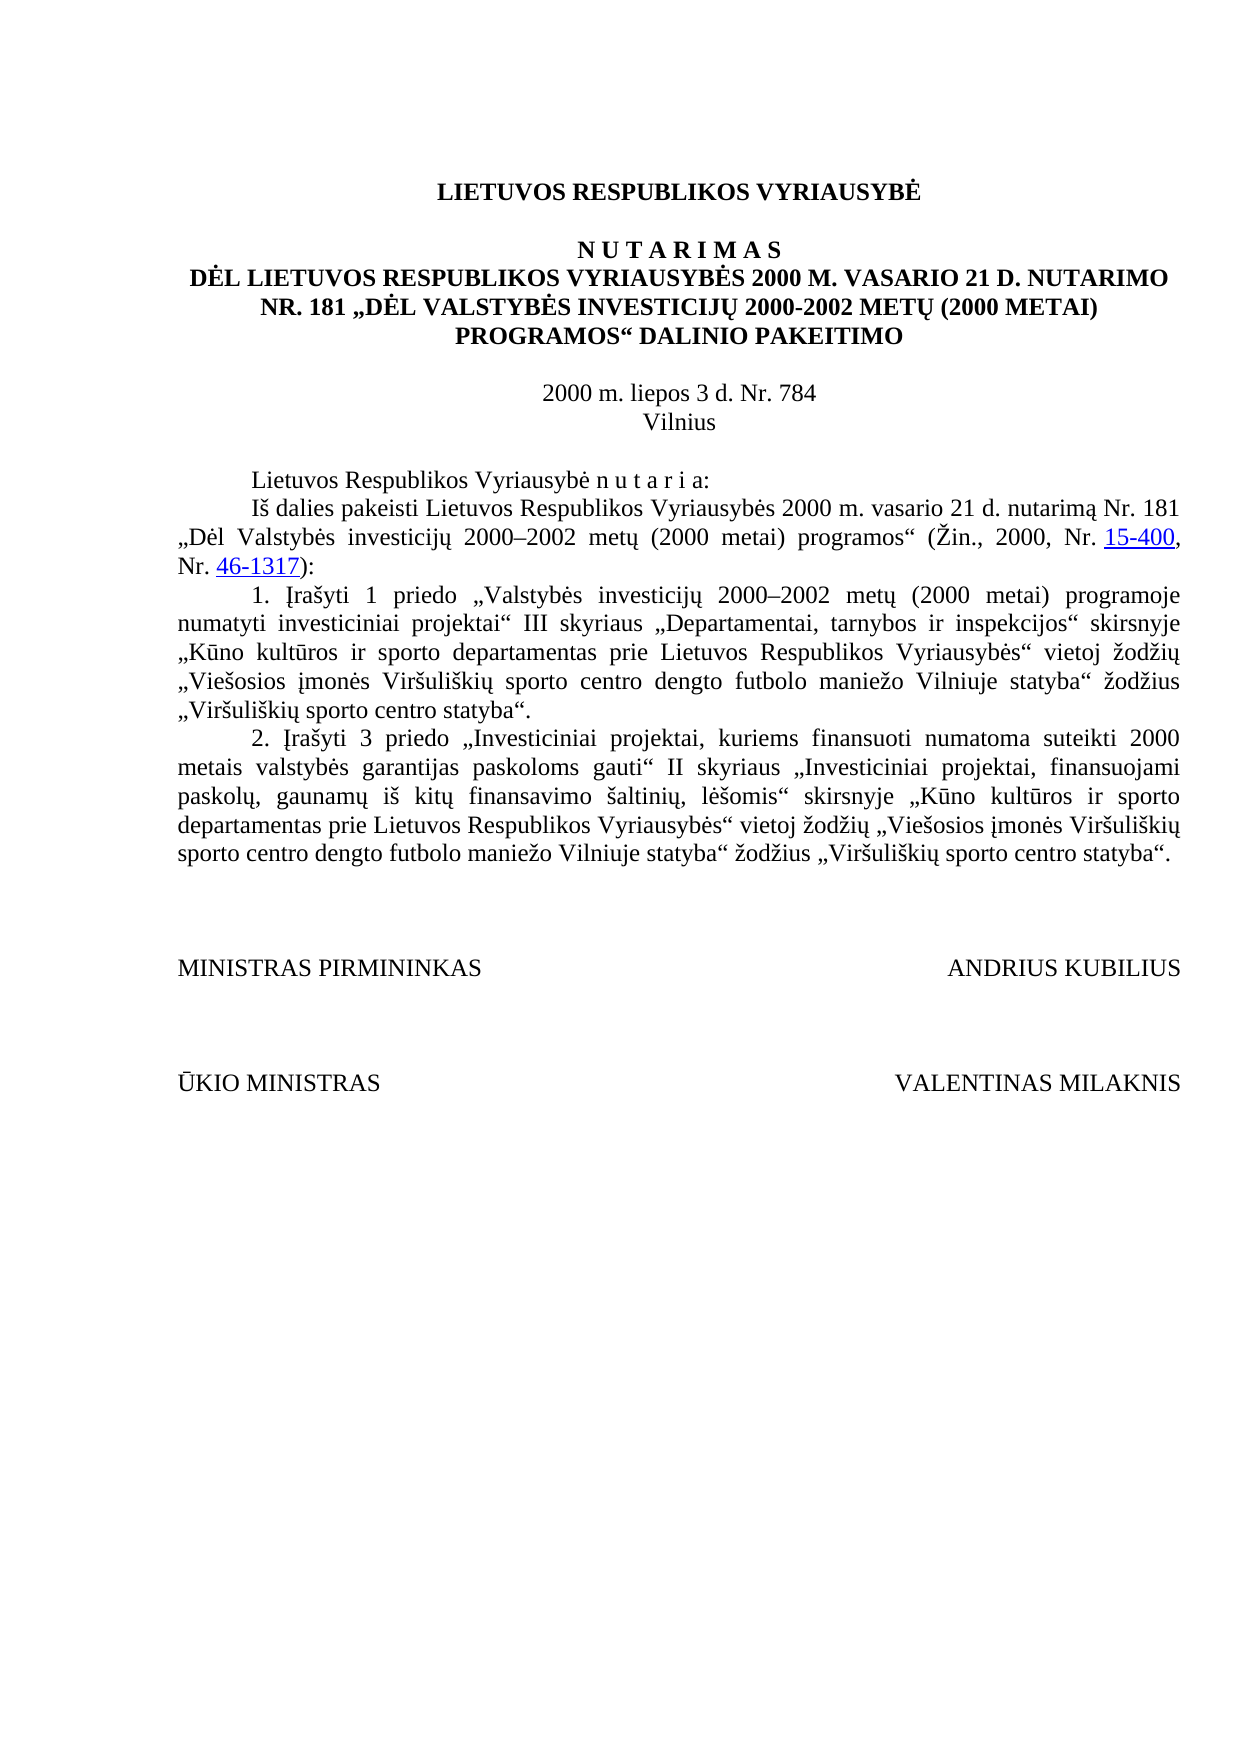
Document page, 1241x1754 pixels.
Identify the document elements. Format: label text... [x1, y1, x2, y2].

text 1. Įrašyti 1 priedo „Valstybės investicijų 2000–2002 metų (2000 metai) programoje numatyti investiciniai projektai“ III skyriaus „Departamentai, tarnybos ir inspekcijos“ skirsnyje „Kūno kultūros ir sporto departamentas prie Lietuvos Respublikos Vyriausybės“ vietoj žodžių „Viešosios įmonės Viršuliškių sporto centro dengto futbolo maniežo Vilniuje statyba“ žodžius „Viršuliškių sporto centro statyba“. [177, 580, 1181, 723]
text LIETUVOS RESPUBLIKOS VYRIAUSYBĖ [177, 177, 1181, 206]
text 2. Įrašyti 3 priedo „Investiciniai projektai, kuriems finansuoti numatoma suteikti 2000 metais valstybės garantijas paskoloms gauti“ II skyriaus „Investiciniai projektai, finansuojami paskolų, gaunamų iš kitų finansavimo šaltinių, lėšomis“ skirsnyje „Kūno kultūros ir sporto departamentas prie Lietuvos Respublikos Vyriausybės“ vietoj žodžių „Viešosios įmonės Viršuliškių sporto centro dengto futbolo maniežo Vilniuje statyba“ žodžius „Viršuliškių sporto centro statyba“. [177, 723, 1181, 867]
text Iš dalies pakeisti Lietuvos Respublikos Vyriausybės 2000 m. vasario 21 d. nutarimą Nr. 181 „Dėl Valstybės investicijų 2000–2002 metų (2000 metai) programos“ (Žin., 2000, Nr. 15-400, Nr. 46-1317): [177, 493, 1181, 580]
text Lietuvos Respublikos Vyriausybė nutaria: [177, 465, 1181, 493]
text DĖL LIETUVOS RESPUBLIKOS VYRIAUSYBĖS 2000 M. VASARIO 21 D. NUTARIMO NR. 181 „DĖL VALSTYBĖS INVESTICIJŲ 2000-2002 METŲ (2000 METAI) PROGRAMOS“ DALINIO PAKEITIMO [177, 263, 1181, 350]
text MINISTRAS PIRMININKAS ANDRIUS KUBILIUS [177, 953, 1181, 982]
text Vilnius [177, 407, 1181, 436]
text 2000 m. liepos 3 d. Nr. 784 [177, 378, 1181, 407]
text ŪKIO MINISTRAS VALENTINAS MILAKNIS [177, 1068, 1181, 1097]
text N U T A R I M A S [177, 235, 1181, 263]
